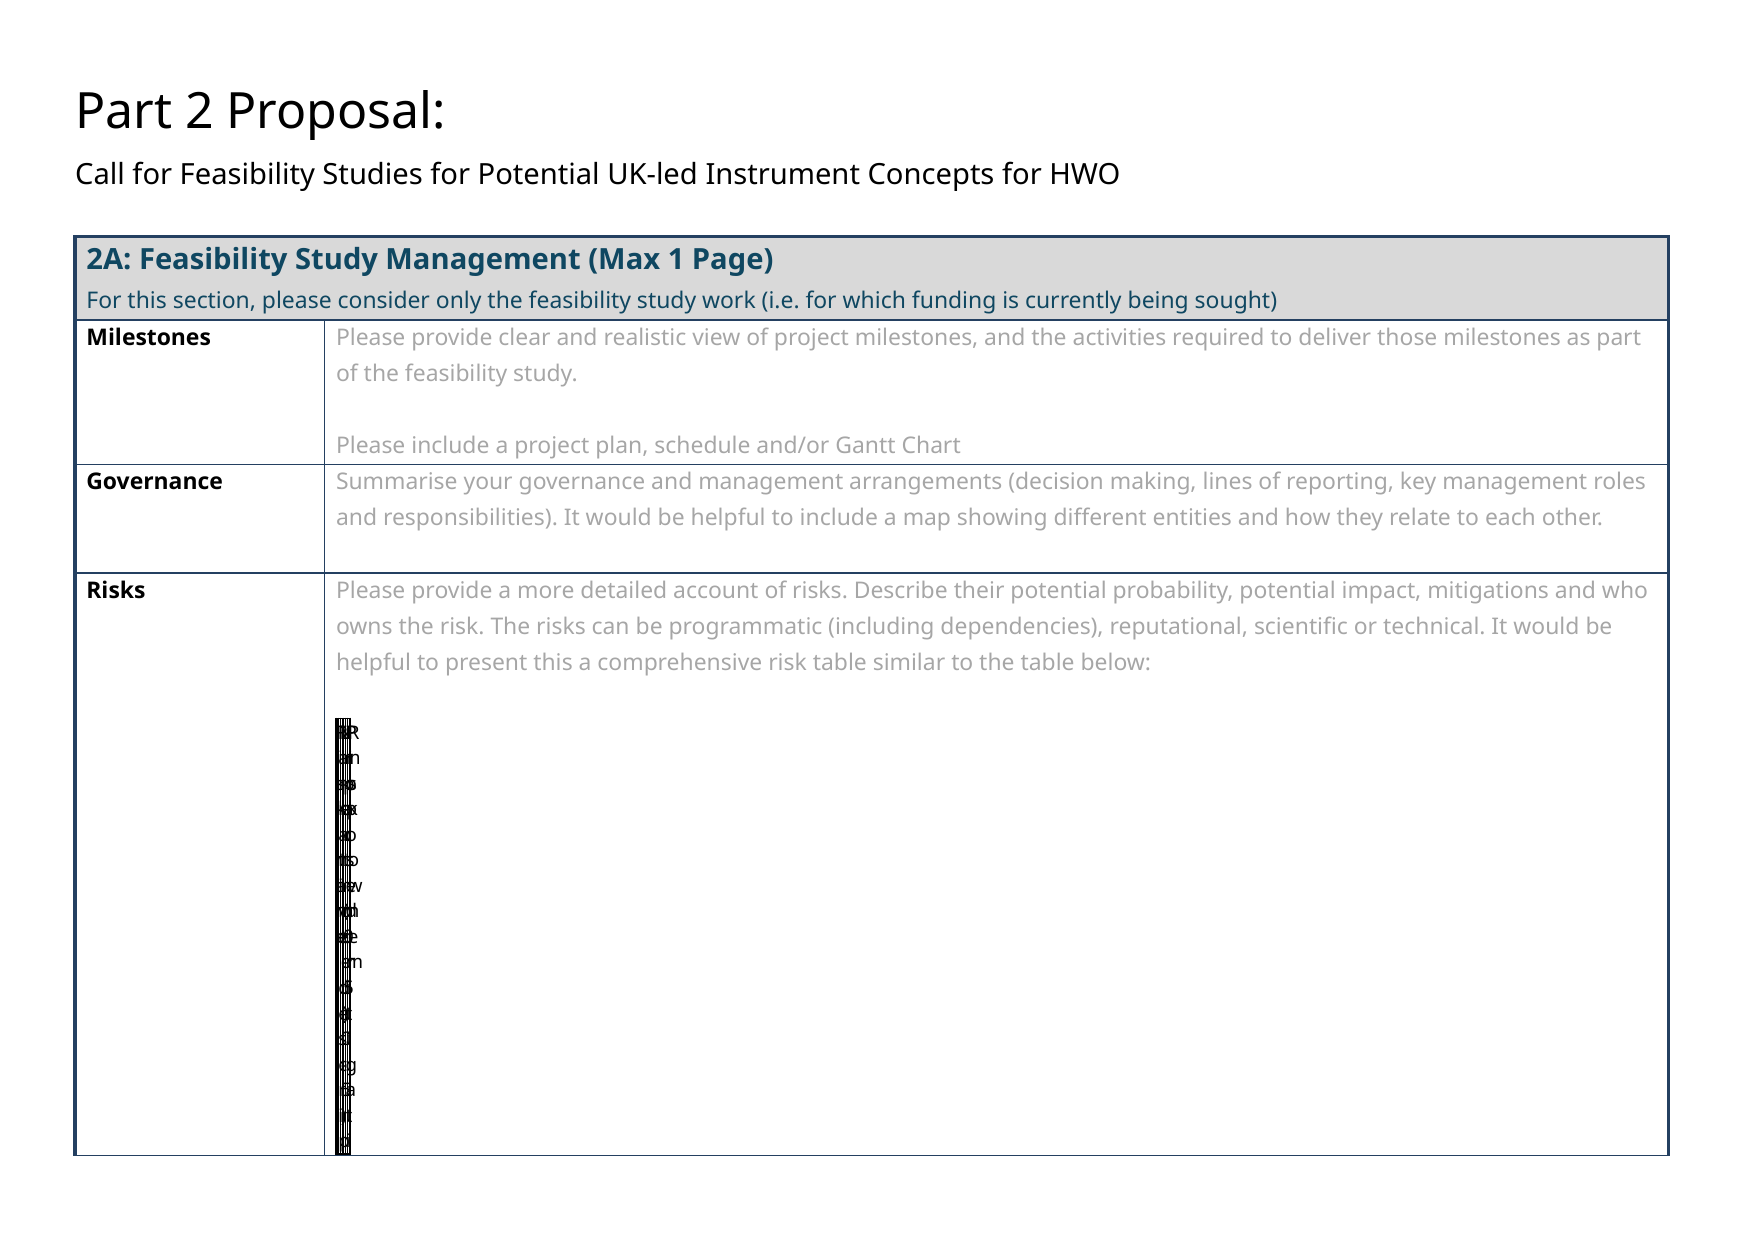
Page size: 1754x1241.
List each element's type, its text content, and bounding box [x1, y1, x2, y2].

table_cell Milestones [77, 321, 324, 464]
table_cell Please provide a more detailed account of risks. Describe their potential probability, potential impact, mitigations and who owns the risk. The risks can be programmatic (including dependencies), reputational, scientific or technical. It would be helpful to present this a comprehensive risk table similar to the table below: Likelihood and impact scores 0 to 5 on a rising scale where ‘0’ represents no likelihood/impacts and ‘5’ represents will happen/will have a large impact. Risks to cover normal project management categories. Mitigation should detail a realistic plan to reduce impact or close a risk. [325, 574, 1667, 1154]
text Call for Feasibility Studies for Potential UK-led Instrument Concepts for HWO [75, 153, 1679, 193]
table_cell Please provide clear and realistic view of project milestones, and the activities required to deliver those milestones as part of the feasibility study. Please include a project plan, schedule and/or Gantt Chart [325, 321, 1667, 464]
table_header 2A: Feasibility Study Management (Max 1 Page) For this section, please consider only the feasibility study work (i.e. for which funding is currently being sought) [77, 238, 1667, 319]
table_cell Risks [77, 574, 324, 1154]
text Part 2 Proposal: [75, 75, 1679, 143]
table_cell Summarise your governance and management arrangements (decision making, lines of reporting, key management roles and responsibilities). It would be helpful to include a map showing different entities and how they relate to each other. [325, 465, 1667, 572]
table_cell Governance [77, 465, 324, 572]
